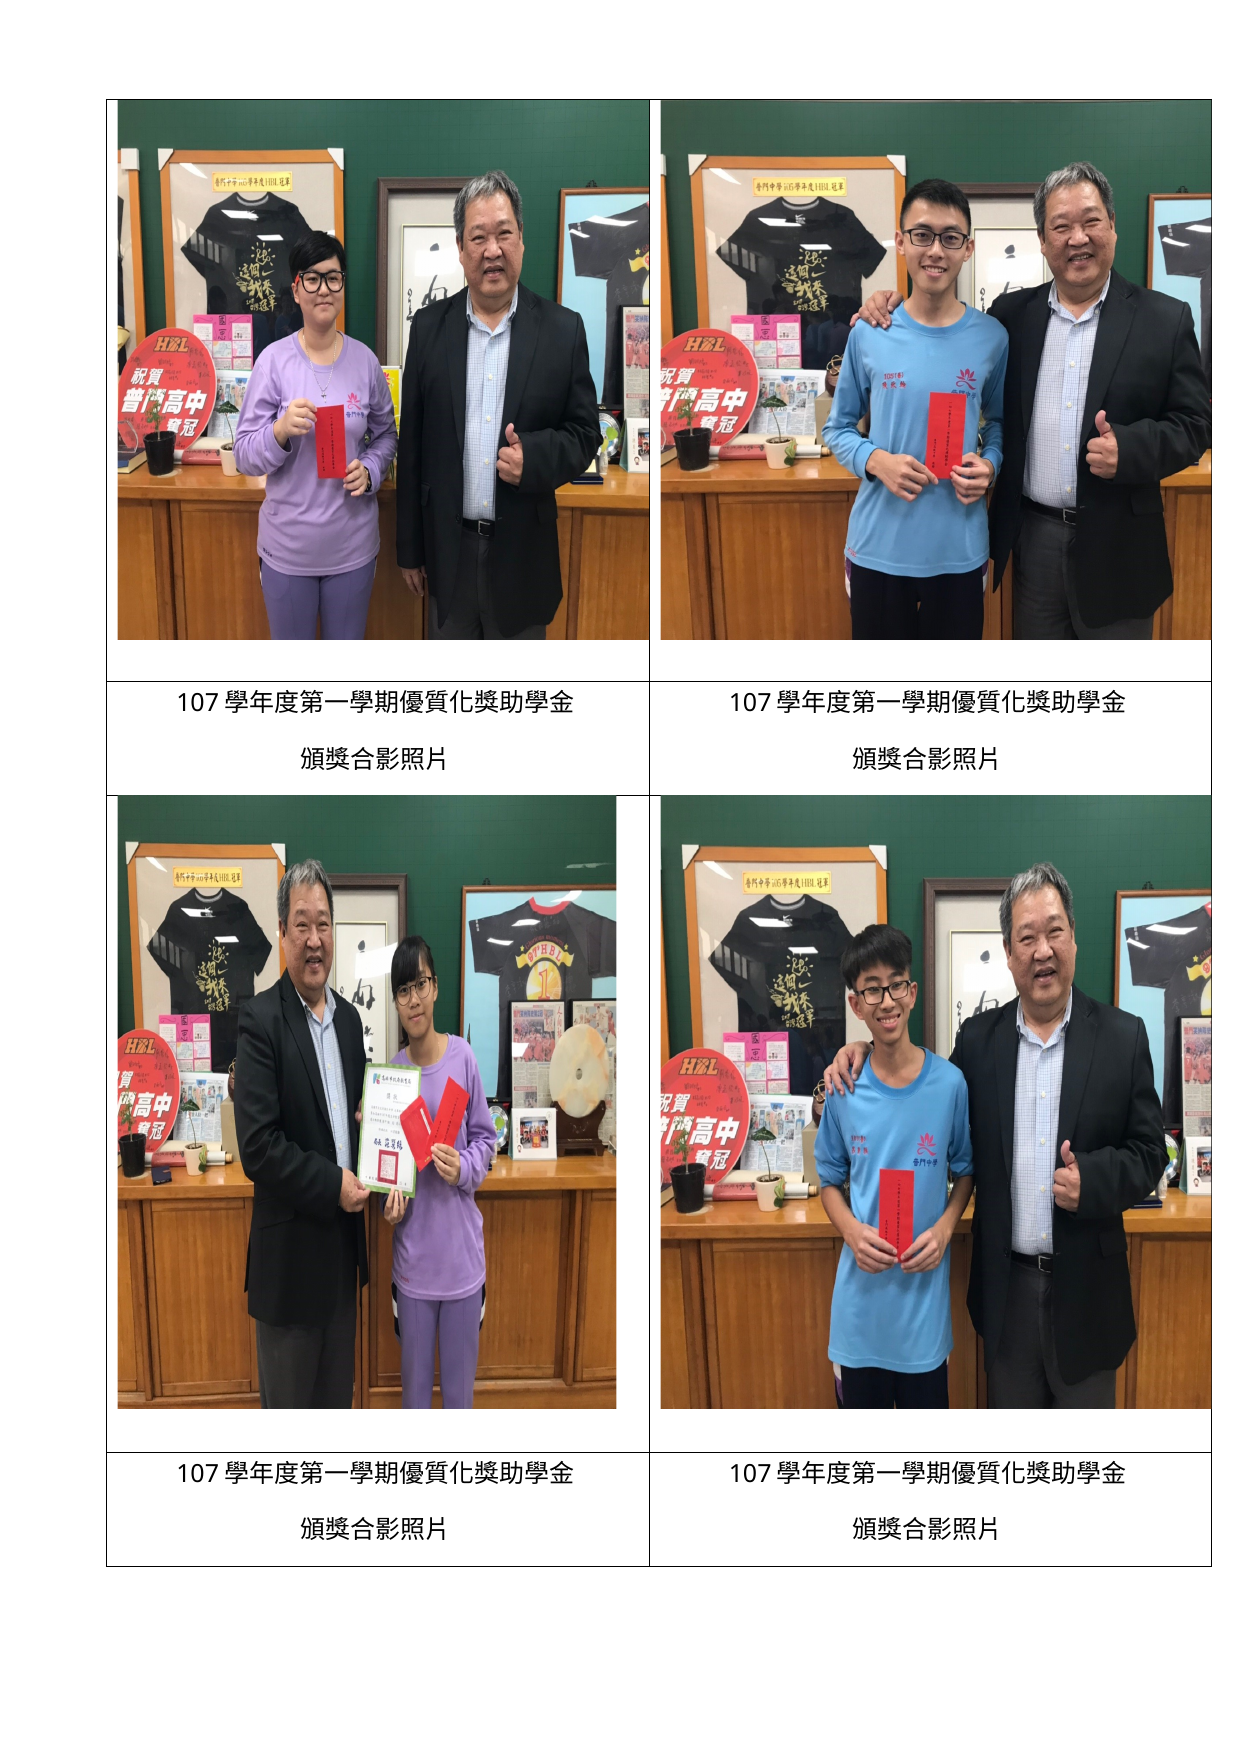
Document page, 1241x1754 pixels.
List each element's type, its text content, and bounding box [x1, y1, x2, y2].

table_cell [107, 100, 649, 681]
table_cell 107學年度第一學期優質化獎助學金 頒獎合影照片 [650, 682, 1211, 795]
table_cell 107學年度第一學期優質化獎助學金 頒獎合影照片 [107, 682, 649, 795]
table_cell 107學年度第一學期優質化獎助學金 頒獎合影照片 [107, 1453, 649, 1566]
table_cell [650, 796, 1211, 1452]
picture [660, 100, 1212, 640]
picture [117, 795, 617, 1409]
table_cell 107學年度第一學期優質化獎助學金 頒獎合影照片 [650, 1453, 1211, 1566]
picture [660, 795, 1212, 1409]
picture [117, 100, 650, 640]
table_cell [107, 796, 649, 1452]
table_cell [650, 100, 1211, 681]
